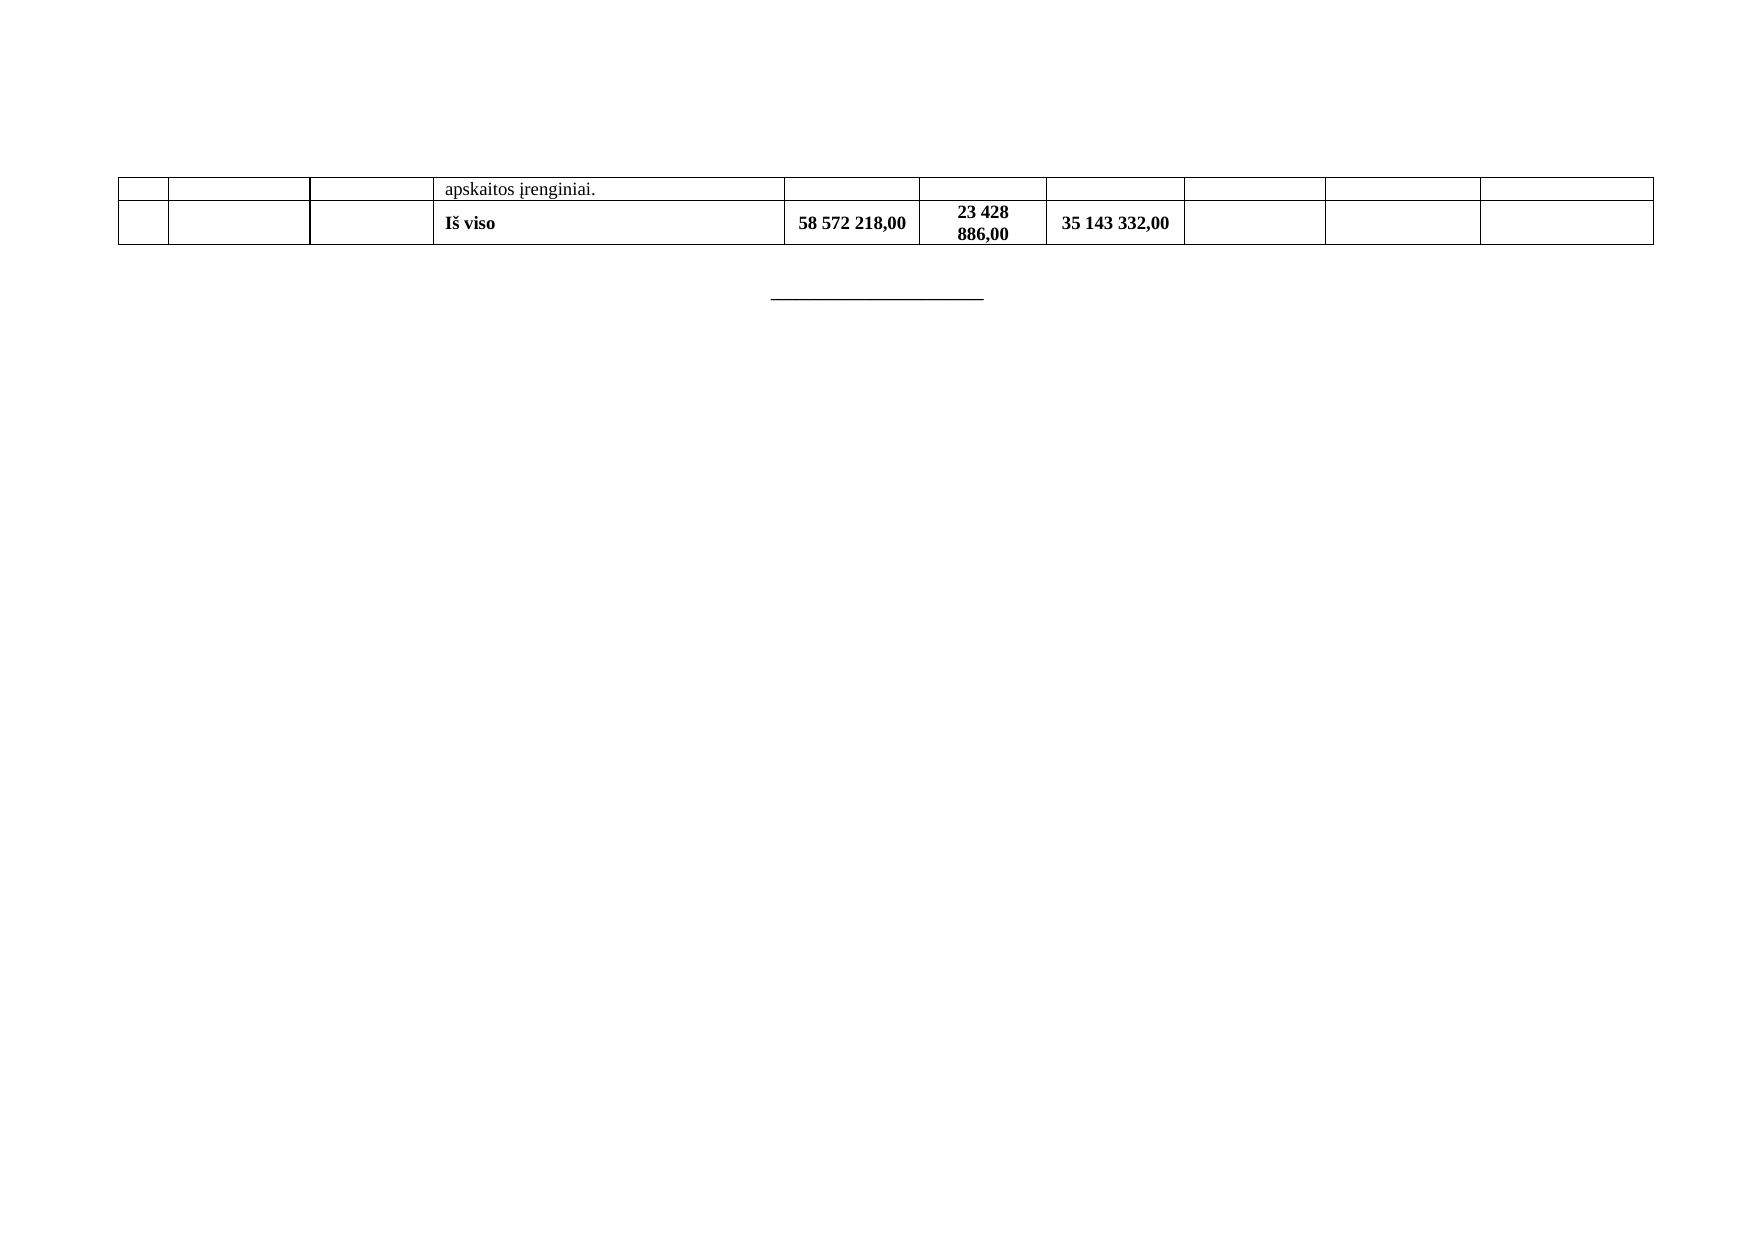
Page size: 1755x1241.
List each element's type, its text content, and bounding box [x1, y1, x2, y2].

table_cell 23 428 886,00 [920, 201, 1046, 244]
table_cell [920, 178, 1046, 200]
table_cell Iš viso [434, 201, 784, 244]
table_cell [169, 201, 309, 244]
table_cell [1326, 201, 1480, 244]
table_cell [119, 178, 168, 200]
table_cell [1481, 178, 1653, 200]
table_cell [1481, 201, 1653, 244]
table_cell [785, 178, 919, 200]
table_cell [119, 201, 168, 244]
text _________________ [118, 274, 1636, 302]
table_cell [1185, 178, 1325, 200]
table_cell [1047, 178, 1184, 200]
table_cell 35 143 332,00 [1047, 201, 1184, 244]
table_cell [311, 201, 433, 244]
table_cell [1326, 178, 1480, 200]
table_cell [169, 178, 309, 200]
table_cell 58 572 218,00 [785, 201, 919, 244]
table_cell [311, 178, 433, 200]
table_cell apskaitos įrenginiai. [434, 178, 784, 200]
table_cell [1185, 201, 1325, 244]
